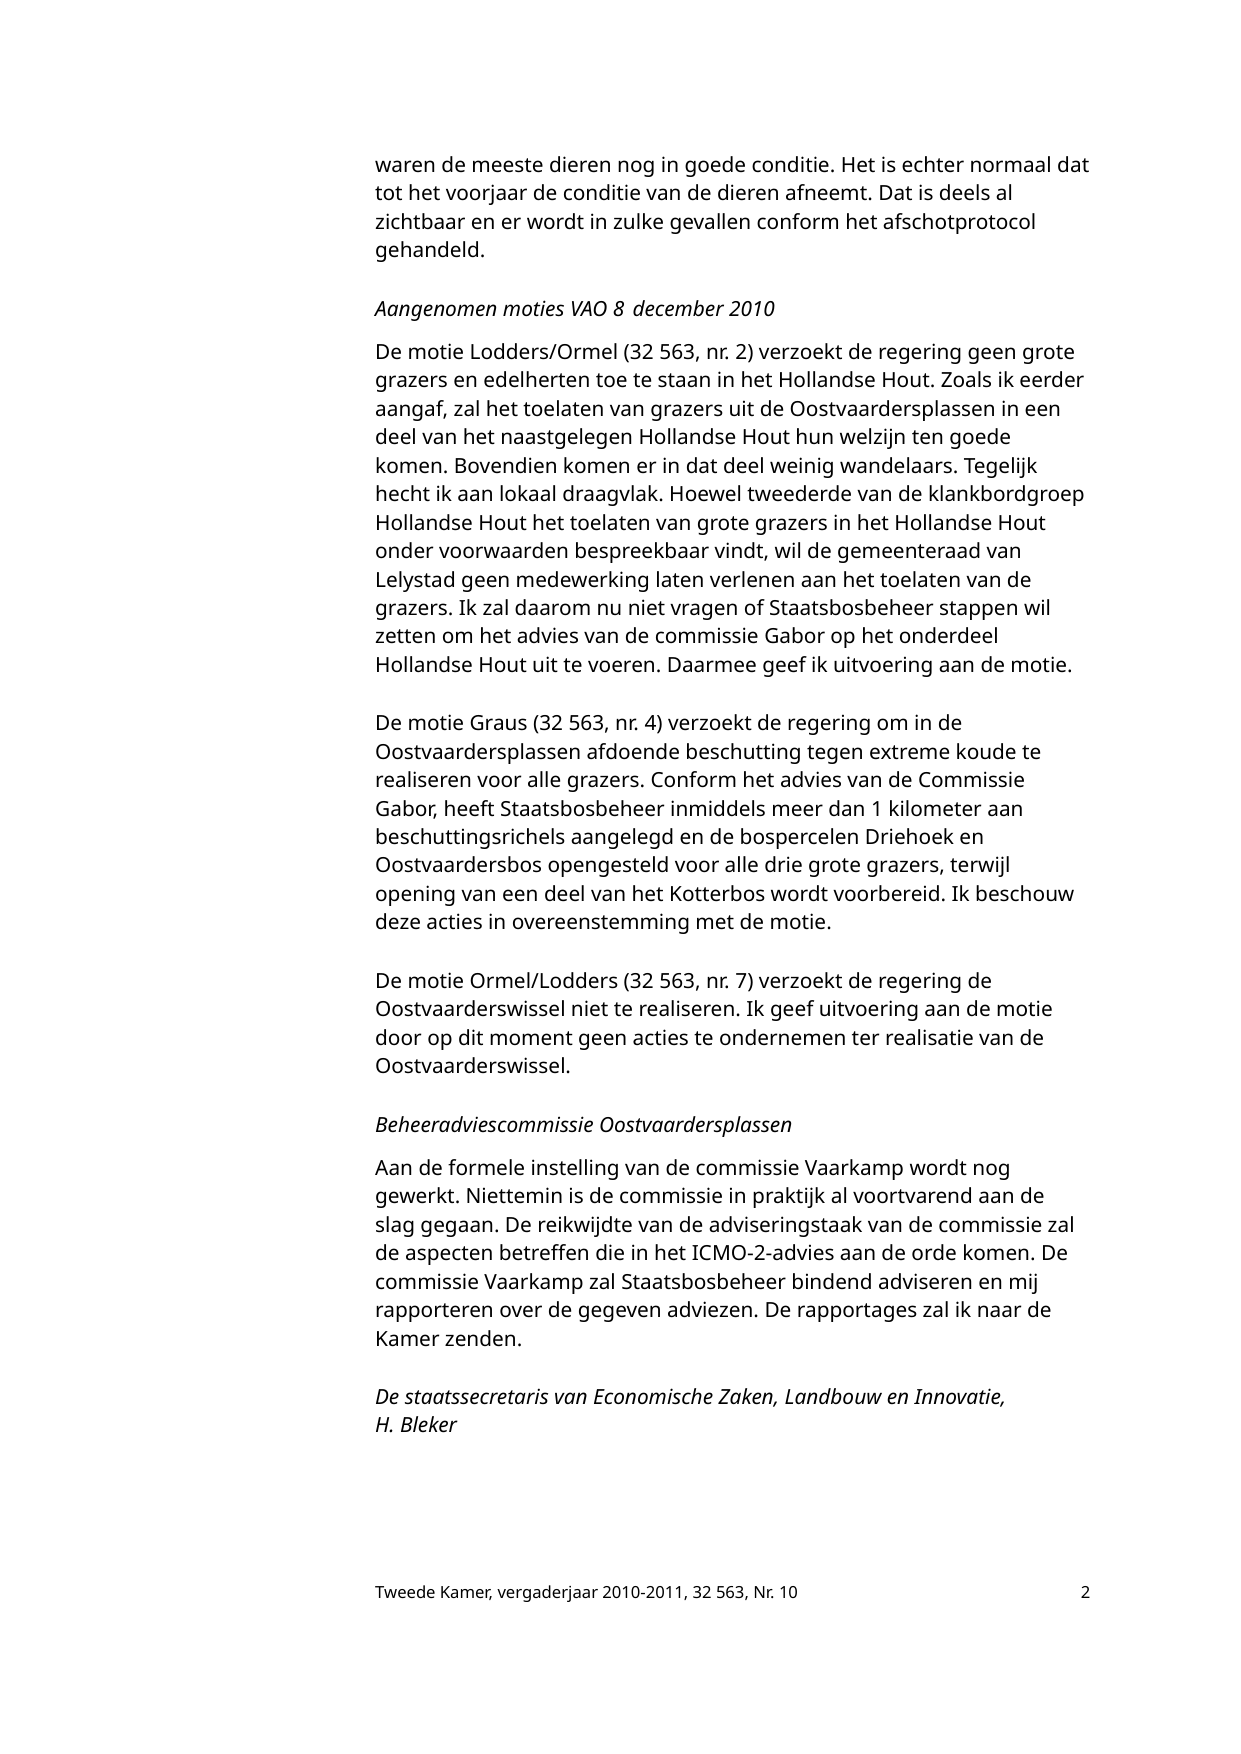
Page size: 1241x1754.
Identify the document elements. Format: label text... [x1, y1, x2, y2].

text Volgens cijfers van Staatsbosbeheer bedroeg de waargenomen sterfte van grote grazers tussen 15 december 2010 en 21 januari 2011 88 dieren, waarvan 84 door afschot (72 edelherten, 11 konikpaarden, 1 Heckrund) en 4 door natuurlijke oorzaken (2 edelherten en 2 konikpaarden). Tijdens de winterse omstandigheden van enige tijd terug waren de meeste dieren nog in goede conditie. Het is echter normaal dat tot het voorjaar de conditie van de dieren afneemt. Dat is deels al zichtbaar en er wordt in zulke gevallen conform het afschotprotocol gehandeld. [375, 150, 1090, 292]
text Beheeradviescommissie Oostvaardersplassen [375, 1138, 1090, 1167]
text De staatssecretaris van Economische Zaken, Landbouw en Innovatie, [375, 1411, 1090, 1439]
text De motie Lodders/Ormel (32 563, nr. 2) verzoekt de regering geen grote grazers en edelherten toe te staan in het Hollandse Hout. Zoals ik eerder aangaf, zal het toelaten van grazers uit de Oostvaardersplassen in een deel van het naastgelegen Hollandse Hout hun welzijn ten goede komen. Bovendien komen er in dat deel weinig wandelaars. Tegelijk hecht ik aan lokaal draagvlak. Hoewel tweederde van de klankbordgroep Hollandse Hout het toelaten van grote grazers in het Hollandse Hout onder voorwaarden bespreekbaar vindt, wil de gemeenteraad van Lelystad geen medewerking laten verlenen aan het toelaten van de grazers. Ik zal daarom nu niet vragen of Staatsbosbeheer stappen wil zetten om het advies van de commissie Gabor op het onderdeel Hollandse Hout uit te voeren. Daarmee geef ik uitvoering aan de motie. [375, 366, 1090, 707]
text H. Bleker [375, 1439, 1090, 1467]
text Aangenomen moties VAO 8 december 2010 [375, 322, 1090, 351]
text De motie Ormel/Lodders (32 563, nr. 7) verzoekt de regering de Oostvaarderswissel niet te realiseren. Ik geef uitvoering aan de motie door op dit moment geen acties te ondernemen ter realisatie van de Oostvaarderswissel. [375, 994, 1090, 1108]
text Aan de formele instelling van de commissie Vaarkamp wordt nog gewerkt. Niettemin is de commissie in praktijk al voortvarend aan de slag gegaan. De reikwijdte van de adviseringstaak van de commissie zal de aspecten betreffen die in het ICMO-2-advies aan de orde komen. De commissie Vaarkamp zal Staatsbosbeheer bindend adviseren en mij rapporteren over de gegeven adviezen. De rapportages zal ik naar de Kamer zenden. [375, 1182, 1090, 1381]
text De motie Graus (32 563, nr. 4) verzoekt de regering om in de Oostvaardersplassen afdoende beschutting tegen extreme koude te realiseren voor alle grazers. Conform het advies van de Commissie Gabor, heeft Staatsbosbeheer inmiddels meer dan 1 kilometer aan beschuttingsrichels aangelegd en de bospercelen Driehoek en Oostvaardersbos opengesteld voor alle drie grote grazers, terwijl opening van een deel van het Kotterbos wordt voorbereid. Ik beschouw deze acties in overeenstemming met de motie. [375, 737, 1090, 964]
